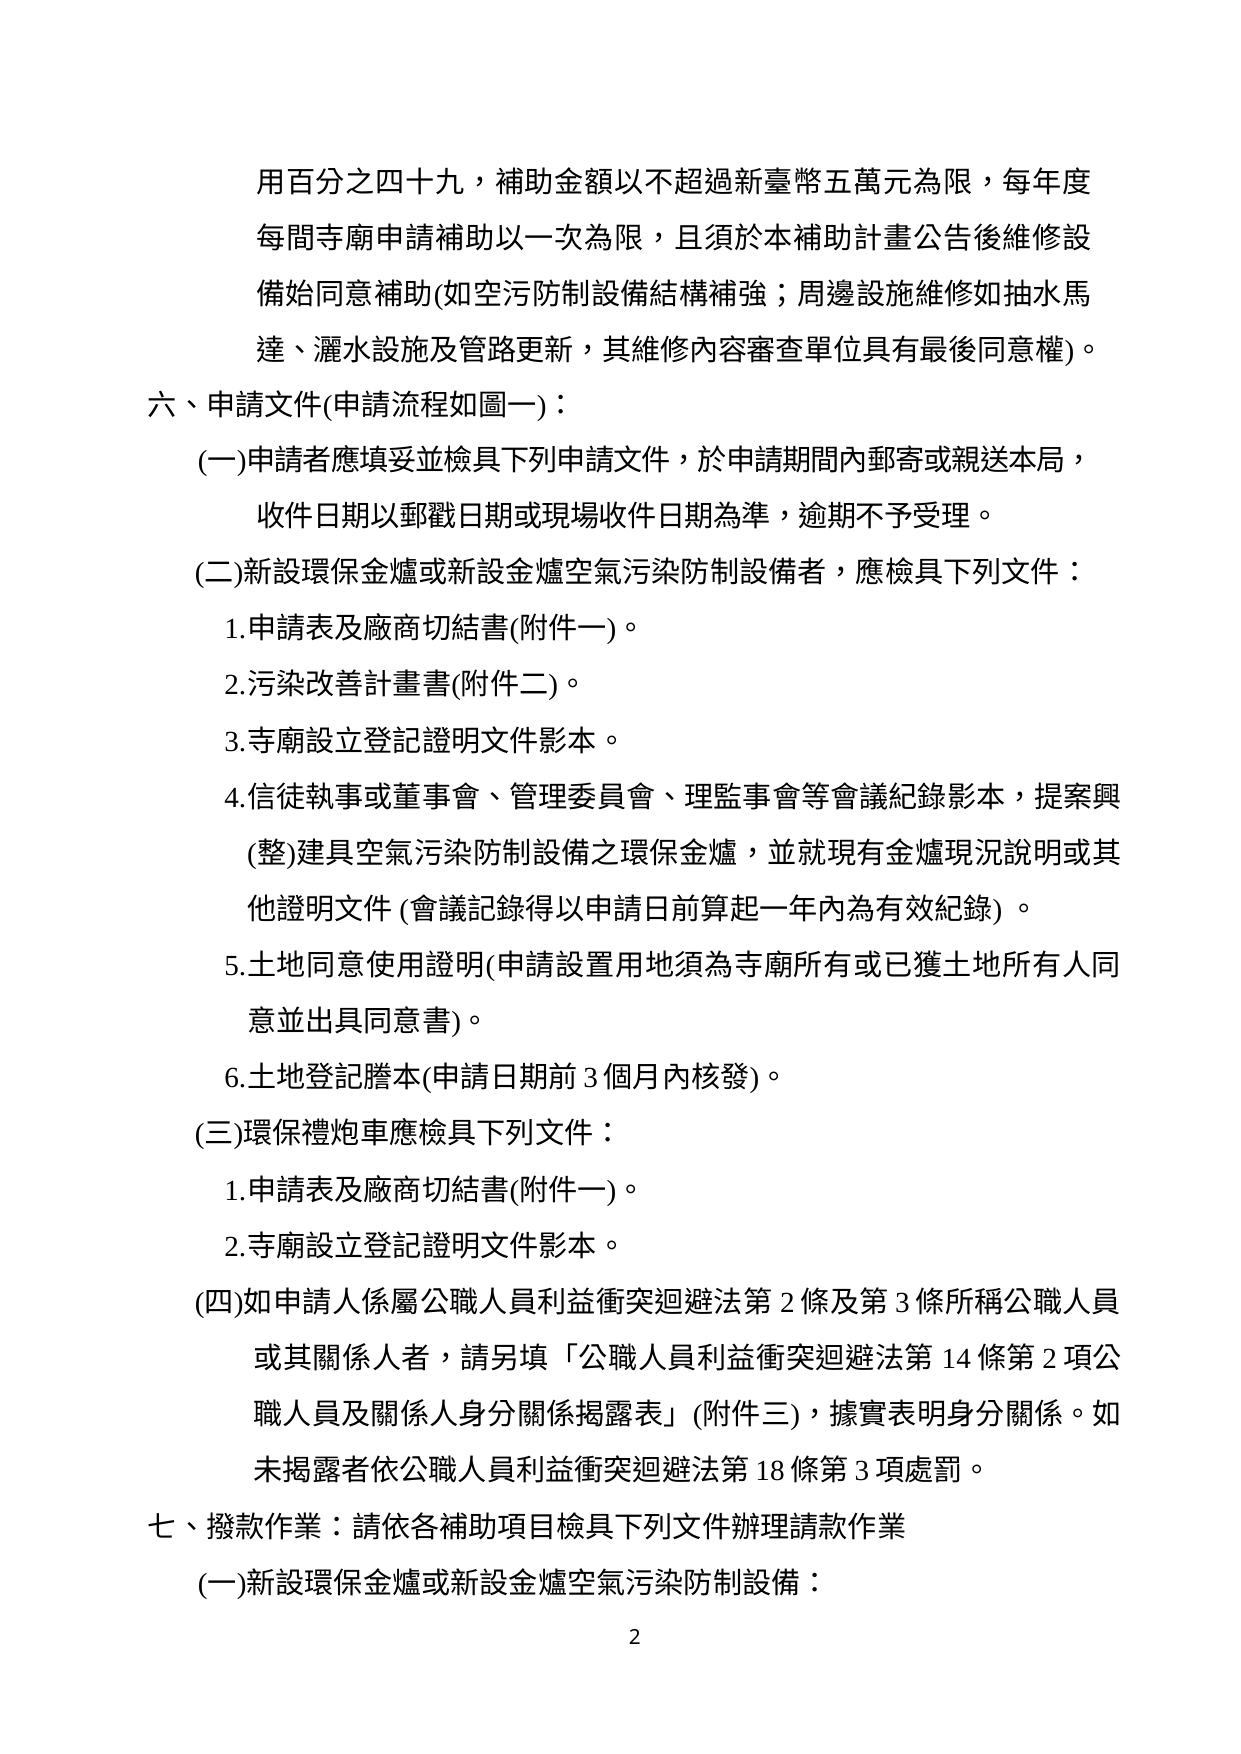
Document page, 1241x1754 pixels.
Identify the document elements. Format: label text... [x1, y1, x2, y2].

list 土地登記謄本(申請日期前3個月內核發)。 [224, 1054, 1122, 1096]
list 土地同意使用證明(申請設置用地須為寺廟所有或已獲土地所有人同意並出具同意書)。 [224, 942, 1122, 1040]
text 六、申請文件(申請流程如圖一)： [148, 383, 1134, 423]
text 七、撥款作業：請依各補助項目檢具下列文件辦理請款作業(一)新設環保金爐或新設金爐空氣污染防制設備： [148, 1503, 906, 1602]
text (二)新設環保金爐或新設金爐空氣污染防制設備者，應檢具下列文件： [194, 549, 1122, 591]
list 污染改善計畫書(附件二)。 [224, 661, 1122, 703]
text (一)申請者應填妥並檢具下列申請文件，於申請期間內郵寄或親送本局，收件日期以郵戳日期或現場收件日期為準，逾期不予受理。 [198, 436, 1122, 535]
text (三)空污防制設備及附屬周邊設施維修：補助金額為設備或設施維修費用百分之四十九，補助金額以不超過新臺幣五萬元為限，每年度每間寺廟申請補助以一次為限，且須於本補助計畫公告後維修設備始同意補助(如空污防制設備結構補強；周邊設施維修如抽水馬達、灑水設施及管路更新，其維修內容審查單位具有最後同意權)。 [198, 158, 1093, 369]
list 寺廟設立登記證明文件影本。 [224, 1222, 1122, 1265]
list 寺廟設立登記證明文件影本。 [224, 717, 1122, 759]
text (四)如申請人係屬公職人員利益衝突迴避法第2條及第3條所稱公職人員或其關係人者，請另填「公職人員利益衝突迴避法第14條第2項公職人員及關係人身分關係揭露表」(附件三)，據實表明身分關係。如未揭露者依公職人員利益衝突迴避法第18條第3項處罰。 [194, 1278, 1122, 1489]
list 申請表及廠商切結書(附件一)。 [224, 1166, 1122, 1208]
list 信徒執事或董事會、管理委員會、理監事會等會議紀錄影本，提案興(整)建具空氣污染防制設備之環保金爐，並就現有金爐現況說明或其他證明文件 (會議記錄得以申請日前算起一年內為有效紀錄) 。 [224, 773, 1122, 928]
text (三)環保禮炮車應檢具下列文件： [194, 1110, 1122, 1152]
list 申請表及廠商切結書(附件一)。 [224, 605, 1122, 647]
